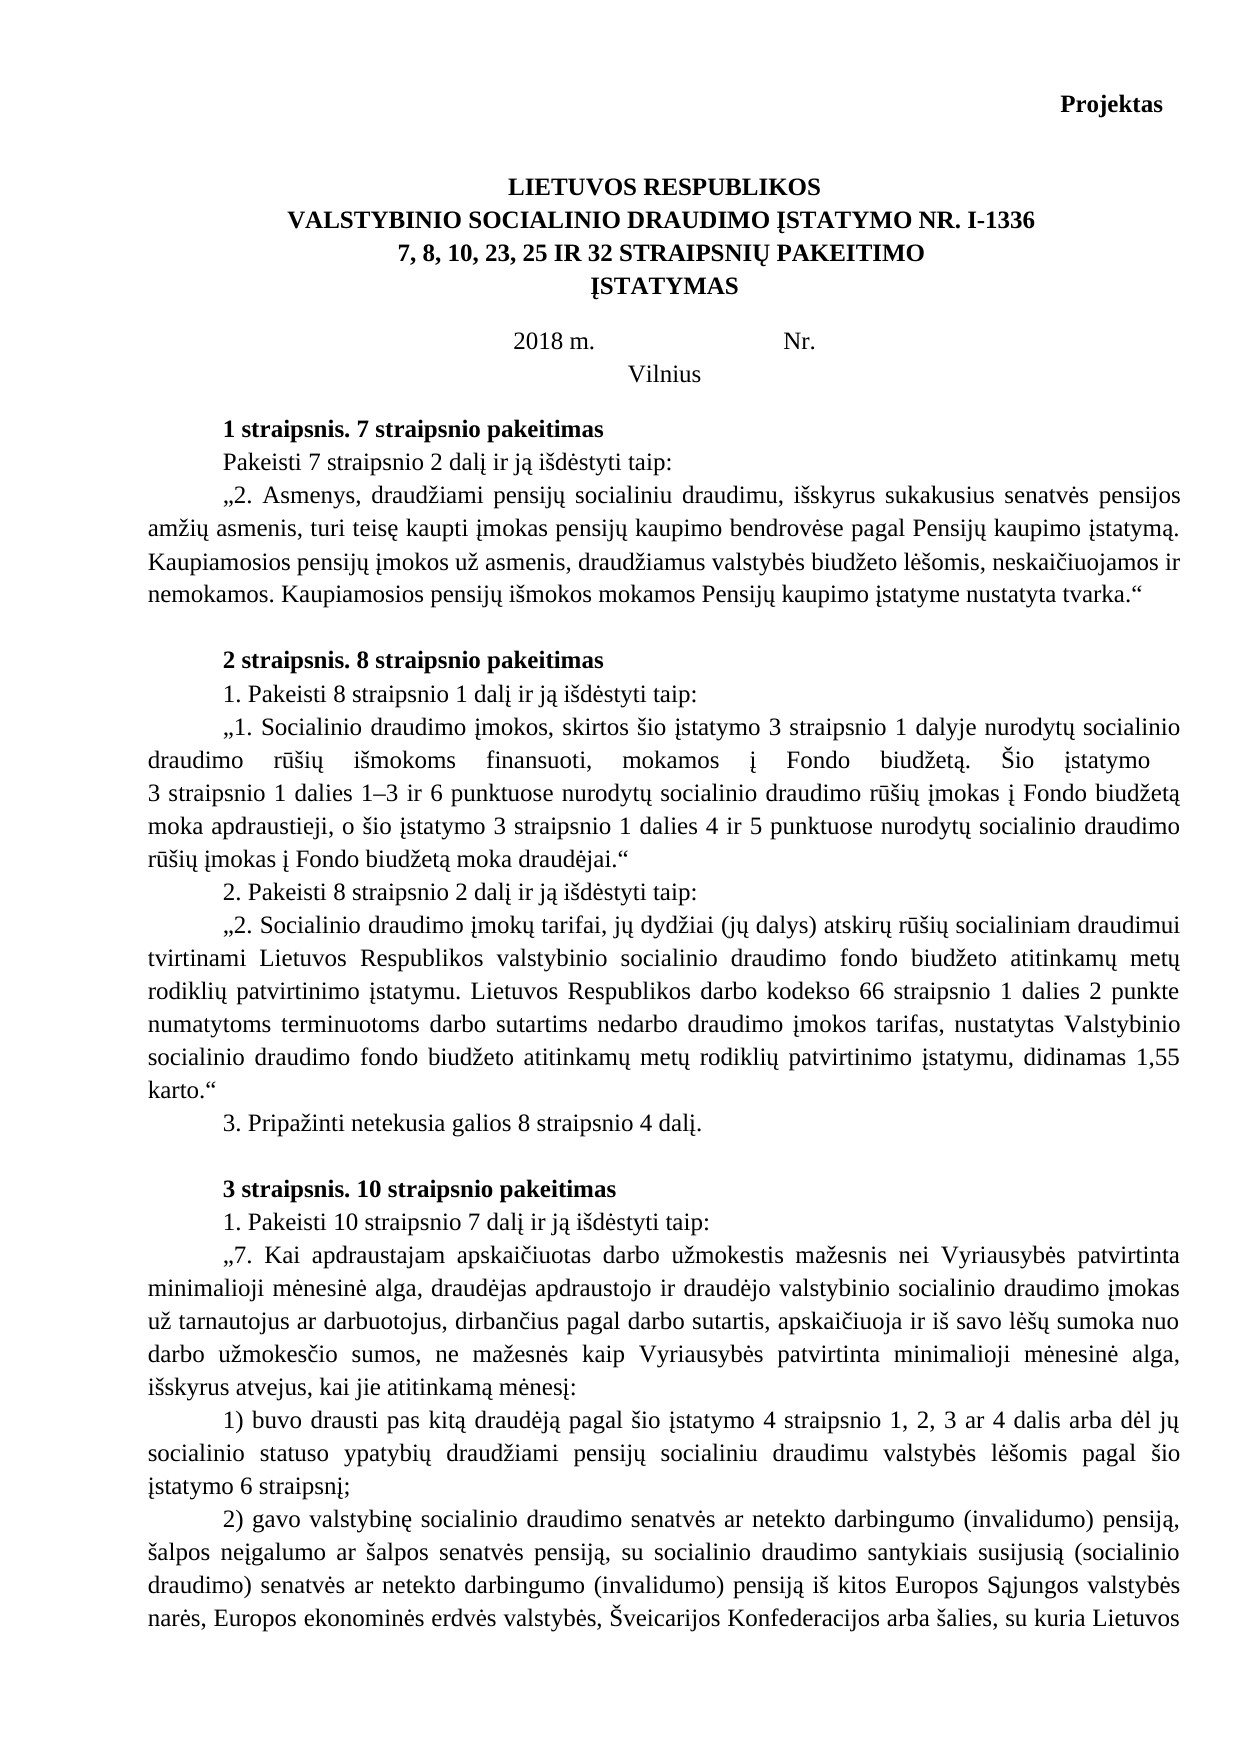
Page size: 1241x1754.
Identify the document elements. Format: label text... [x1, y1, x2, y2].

text 2) gavo valstybinę socialinio draudimo senatvės ar netekto darbingumo (invalidumo) pensiją, šalpos neįgalumo ar šalpos senatvės pensiją, su socialinio draudimo santykiais susijusią (socialinio draudimo) senatvės ar netekto darbingumo (invalidumo) pensiją iš kitos Europos Sąjungos valstybės narės, Europos ekonominės erdvės valstybės, Šveicarijos Konfederacijos arba šalies, su kuria Lietuvos [148, 1504, 1181, 1632]
text 3 straipsnis. 10 straipsnio pakeitimas [148, 1174, 1181, 1203]
text 2018 m. Nr. [148, 326, 1181, 355]
text Vilnius [148, 359, 1181, 388]
text „7. Kai apdraustajam apskaičiuotas darbo užmokestis mažesnis nei Vyriausybės patvirtinta minimalioji mėnesinė alga, draudėjas apdraustojo ir draudėjo valstybinio socialinio draudimo įmokas už tarnautojus ar darbuotojus, dirbančius pagal darbo sutartis, apskaičiuoja ir iš savo lėšų sumoka nuo darbo užmokesčio sumos, ne mažesnės kaip Vyriausybės patvirtinta minimalioji mėnesinė alga, išskyrus atvejus, kai jie atitinkamą mėnesį: [148, 1240, 1181, 1401]
text Pakeisti 7 straipsnio 2 dalį ir ją išdėstyti taip: [148, 447, 1181, 476]
text VALSTYBINIO SOCIALINIO DRAUDIMO ĮSTATYMO NR. I-1336 [148, 205, 1181, 234]
text 1. Pakeisti 8 straipsnio 1 dalį ir ją išdėstyti taip: [148, 679, 1181, 707]
text 3. Pripažinti netekusia galios 8 straipsnio 4 dalį. [148, 1108, 1181, 1137]
table_header [148, 89, 912, 150]
text „2. Asmenys, draudžiami pensijų socialiniu draudimu, išskyrus sukakusius senatvės pensijos amžių asmenis, turi teisę kaupti įmokas pensijų kaupimo bendrovėse pagal Pensijų kaupimo įstatymą. Kaupiamosios pensijų įmokos už asmenis, draudžiamus valstybės biudžeto lėšomis, neskaičiuojamos ir nemokamos. Kaupiamosios pensijų išmokos mokamos Pensijų kaupimo įstatyme nustatyta tvarka.“ [148, 481, 1181, 608]
text LIETUVOS RESPUBLIKOS [148, 172, 1181, 201]
text „1. Socialinio draudimo įmokos, skirtos šio įstatymo 3 straipsnio 1 dalyje nurodytų socialinio draudimo rūšių išmokoms finansuoti, mokamos į Fondo biudžetą. Šio įstatymo 3 straipsnio 1 dalies 1–3 ir 6 punktuose nurodytų socialinio draudimo rūšių įmokas į Fondo biudžetą moka apdraustieji, o šio įstatymo 3 straipsnio 1 dalies 4 ir 5 punktuose nurodytų socialinio draudimo rūšių įmokas į Fondo biudžetą moka draudėjai.“ [148, 712, 1181, 872]
text „2. Socialinio draudimo įmokų tarifai, jų dydžiai (jų dalys) atskirų rūšių socialiniam draudimui tvirtinami Lietuvos Respublikos valstybinio socialinio draudimo fondo biudžeto atitinkamų metų rodiklių patvirtinimo įstatymu. Lietuvos Respublikos darbo kodekso 66 straipsnio 1 dalies 2 punkte numatytoms terminuotoms darbo sutartims nedarbo draudimo įmokos tarifas, nustatytas Valstybinio socialinio draudimo fondo biudžeto atitinkamų metų rodiklių patvirtinimo įstatymu, didinamas 1,55 karto.“ [148, 910, 1181, 1104]
text 1 straipsnis. 7 straipsnio pakeitimas [148, 414, 1181, 443]
text 2. Pakeisti 8 straipsnio 2 dalį ir ją išdėstyti taip: [148, 877, 1181, 906]
text 1. Pakeisti 10 straipsnio 7 dalį ir ją išdėstyti taip: [148, 1207, 1181, 1236]
text 2 straipsnis. 8 straipsnio pakeitimas [148, 646, 1181, 674]
table_header Projektas [912, 89, 1174, 150]
text 1) buvo drausti pas kitą draudėją pagal šio įstatymo 4 straipsnio 1, 2, 3 ar 4 dalis arba dėl jų socialinio statuso ypatybių draudžiami pensijų socialiniu draudimu valstybės lėšomis pagal šio įstatymo 6 straipsnį; [148, 1405, 1181, 1500]
text 7, 8, 10, 23, 25 ir 32 STRAIPSNIŲ PAKEITIMO [148, 238, 1181, 267]
text įstatymas [148, 271, 1181, 300]
